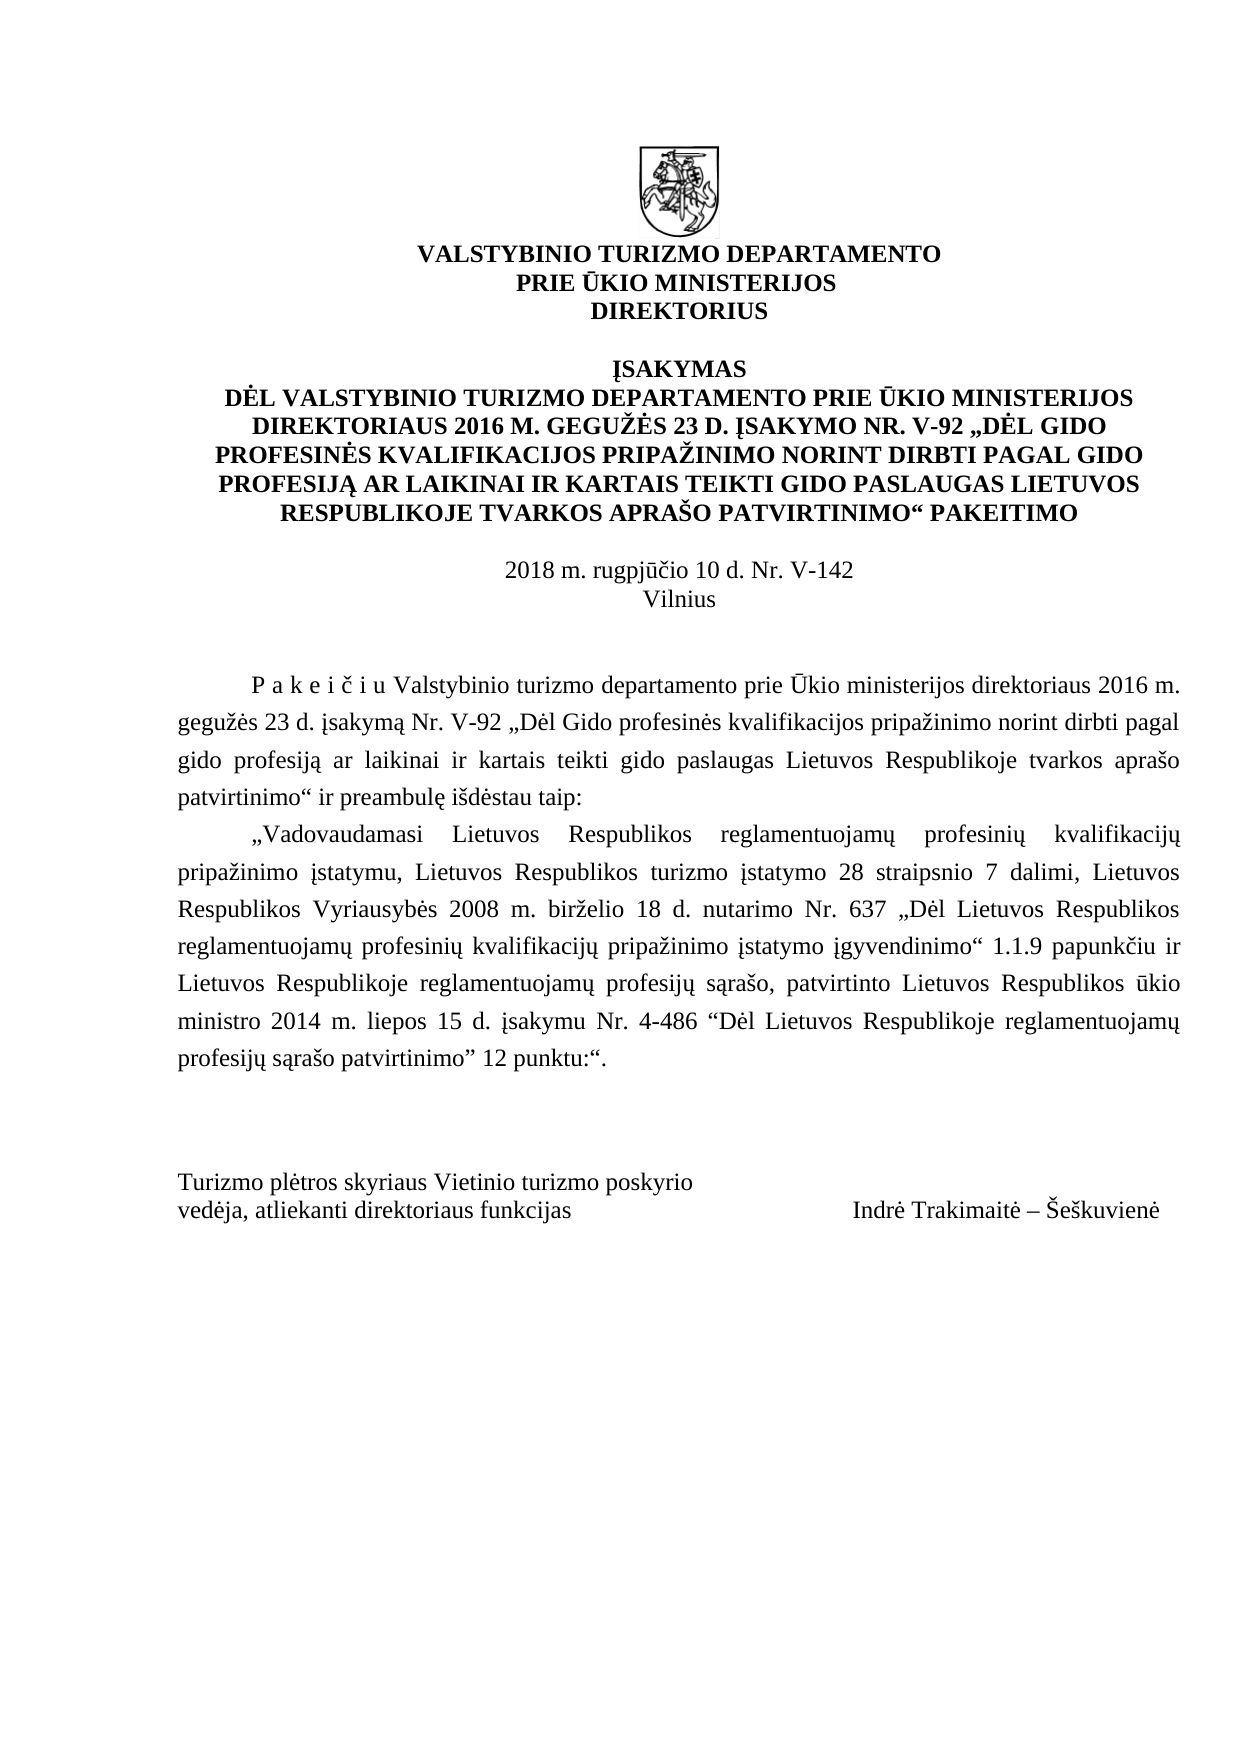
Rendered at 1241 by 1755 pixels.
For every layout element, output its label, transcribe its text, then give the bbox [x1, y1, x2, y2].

text „Vadovaudamasi Lietuvos Respublikos reglamentuojamų profesinių kvalifikacijų pripažinimo įstatymu, Lietuvos Respublikos turizmo įstatymo 28 straipsnio 7 dalimi, Lietuvos Respublikos Vyriausybės 2008 m. birželio 18 d. nutarimo Nr. 637 „Dėl Lietuvos Respublikos reglamentuojamų profesinių kvalifikacijų pripažinimo įstatymo įgyvendinimo“ 1.1.9 papunkčiu ir Lietuvos Respublikoje reglamentuojamų profesijų sąrašo, patvirtinto Lietuvos Respublikos ūkio ministro 2014 m. liepos 15 d. įsakymu Nr. 4-486 “Dėl Lietuvos Respublikoje reglamentuojamų profesijų sąrašo patvirtinimo” 12 punktu:“. [177, 819, 1181, 1072]
text DIREKTORIUS [177, 296, 1181, 325]
text DĖL Valstybinio turizmo departamento prie Ūkio ministerijos direktoriaus 2016 m. gegužės 23 d. įsakymo Nr. V-92 „Dėl GIDO PROFESINĖS KVALIFIKACIJOS PRIPAŽINIMO NORINT DIRBTI PAGAL GIDO PROFESIJĄ AR LAIKINAI IR KARTAIS TEIKTI GIDO PASLAUGAS LIETUVOS RESPUBLIKOJE TVARKOS APRAŠO PATVIRTINIMO“ pakeitimo [177, 383, 1181, 526]
text PRIE ŪKIO MINISTERIJOS [177, 268, 1181, 296]
text Turizmo plėtros skyriaus Vietinio turizmo poskyrio [177, 1167, 1181, 1195]
text VALSTYBINIO TURIZMO DEPARTAMENTO [177, 239, 1181, 268]
text vedėja, atliekanti direktoriaus funkcijas Indrė Trakimaitė – Šeškuvienė [177, 1195, 1181, 1224]
text Vilnius [177, 584, 1181, 613]
text P a k e i č i u Valstybinio turizmo departamento prie Ūkio ministerijos direktoriaus 2016 m. gegužės 23 d. įsakymą Nr. V-92 „Dėl Gido profesinės kvalifikacijos pripažinimo norint dirbti pagal gido profesiją ar laikinai ir kartais teikti gido paslaugas Lietuvos Respublikoje tvarkos aprašo patvirtinimo“ ir preambulę išdėstau taip: [177, 670, 1181, 811]
text ĮSAKYMAS [177, 354, 1181, 383]
text 2018 m. rugpjūčio 10 d. Nr. V-142 [177, 555, 1181, 584]
